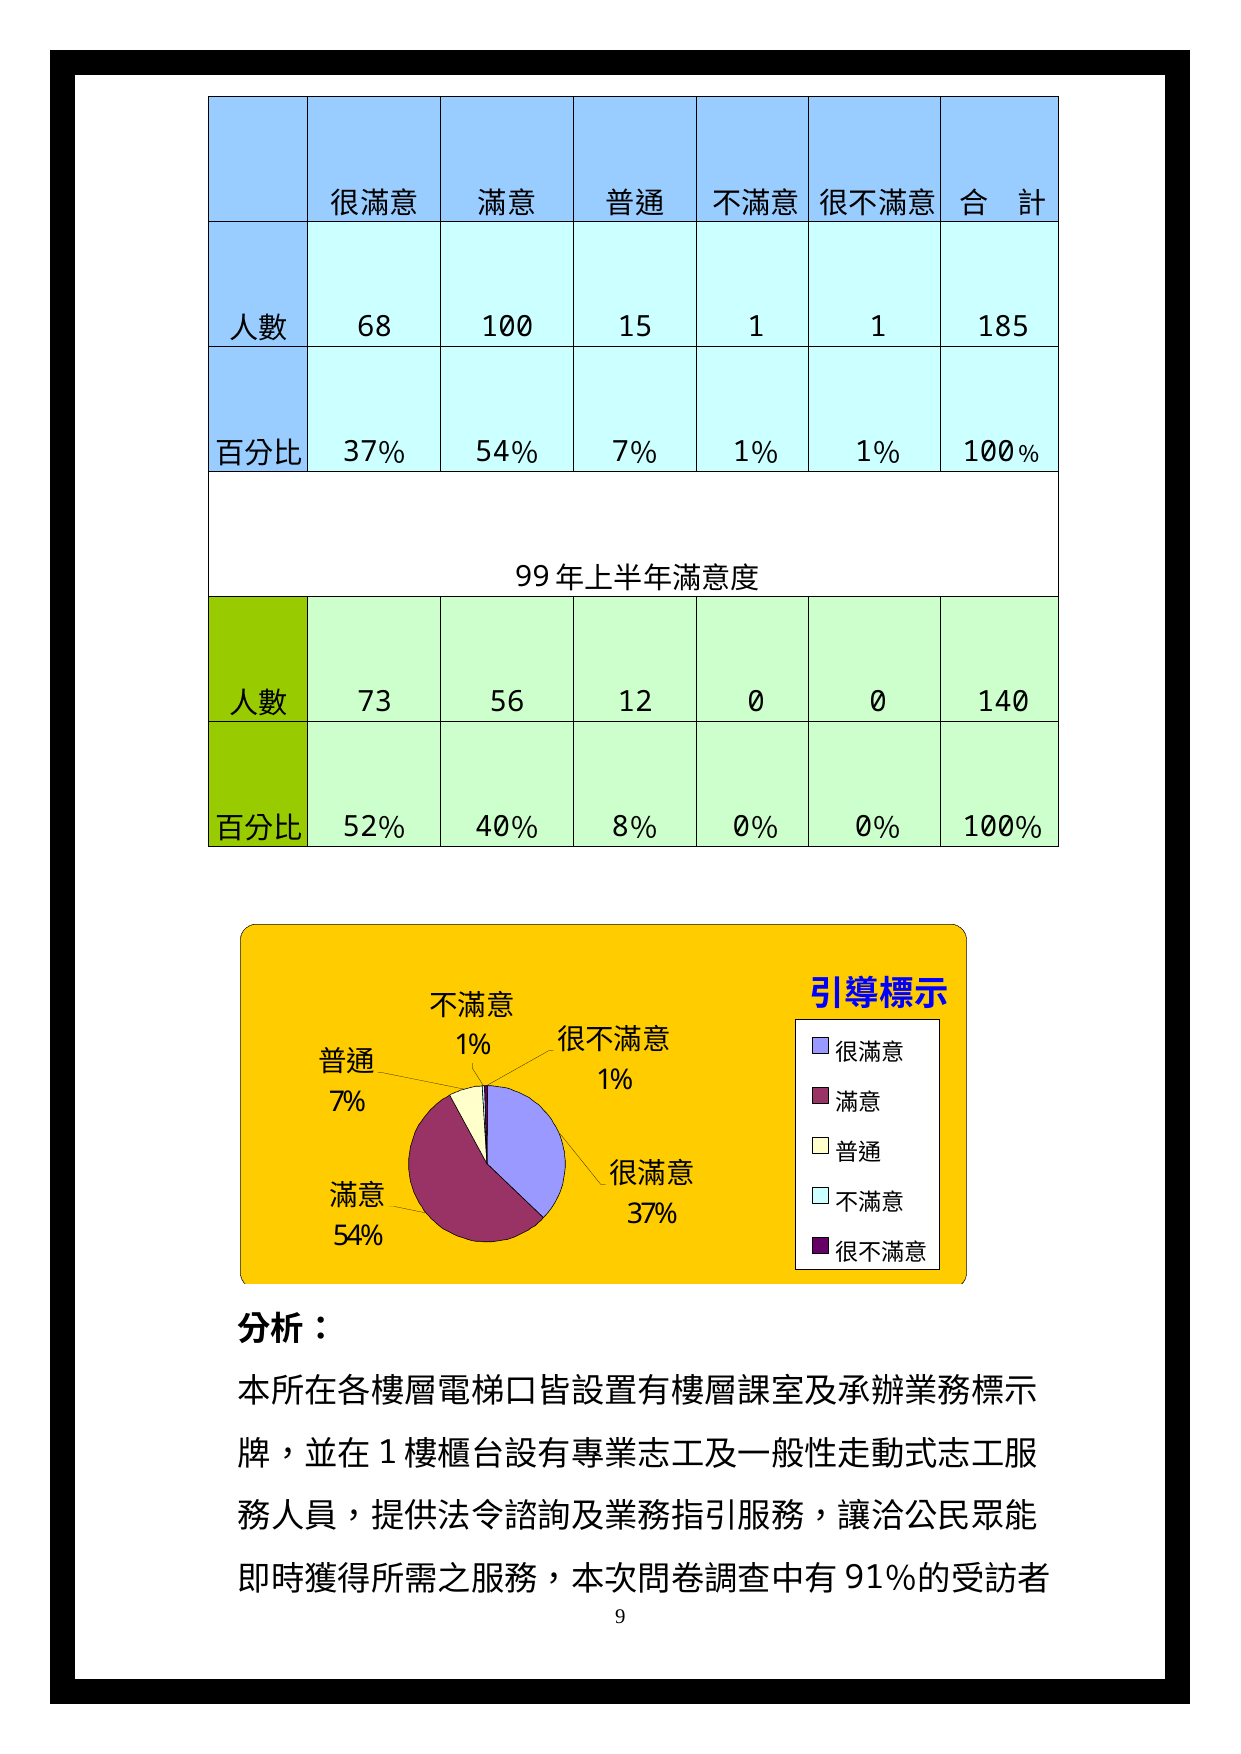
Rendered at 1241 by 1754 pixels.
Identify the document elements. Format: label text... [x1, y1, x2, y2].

table_cell 99年上半年滿意度 [209, 472, 1058, 596]
table_cell 1 [809, 222, 940, 346]
table_cell 68 [308, 222, 440, 346]
table_cell 73 [308, 597, 440, 721]
table_cell 1％ [697, 347, 808, 471]
table_cell 7％ [574, 347, 696, 471]
table_header [209, 97, 307, 221]
table_cell 1 [697, 222, 808, 346]
table_cell 100 [441, 222, 573, 346]
table_cell 0％ [809, 722, 940, 846]
table_cell 54％ [441, 347, 573, 471]
table_cell 100﹪ [941, 347, 1058, 471]
table_cell 8％ [574, 722, 696, 846]
table_cell 0 [809, 597, 940, 721]
table_header 普通 [574, 97, 696, 221]
table_cell 人數 [209, 222, 307, 346]
table_header 很不滿意 [809, 97, 940, 221]
table_header 不滿意 [697, 97, 808, 221]
table_header 很滿意 [308, 97, 440, 221]
table_cell 15 [574, 222, 696, 346]
table_cell 40％ [441, 722, 573, 846]
table_cell 185 [941, 222, 1058, 346]
text 本所在各樓層電梯口皆設置有樓層課室及承辦業務標示牌，並在1樓櫃台設有專業志工及一般性走動式志工服務人員，提供法令諮詢及業務指引服務，讓洽公民眾能即時獲得所需之服務，本次問卷調查中有91％的受訪者 [237, 1346, 1053, 1596]
text 分析： [237, 1284, 1053, 1346]
table_header 合 計 [941, 97, 1058, 221]
table_cell 52％ [308, 722, 440, 846]
table_cell 12 [574, 597, 696, 721]
table_cell 56 [441, 597, 573, 721]
table_header 滿意 [441, 97, 573, 221]
table_cell 100％ [941, 722, 1058, 846]
table_cell 百分比 [209, 347, 307, 471]
table_cell 1％ [809, 347, 940, 471]
table_cell 0 [697, 597, 808, 721]
table_cell 0％ [697, 722, 808, 846]
table_cell 140 [941, 597, 1058, 721]
table_cell 百分比 [209, 722, 307, 846]
table_cell 人數 [209, 597, 307, 721]
table_cell 37％ [308, 347, 440, 471]
